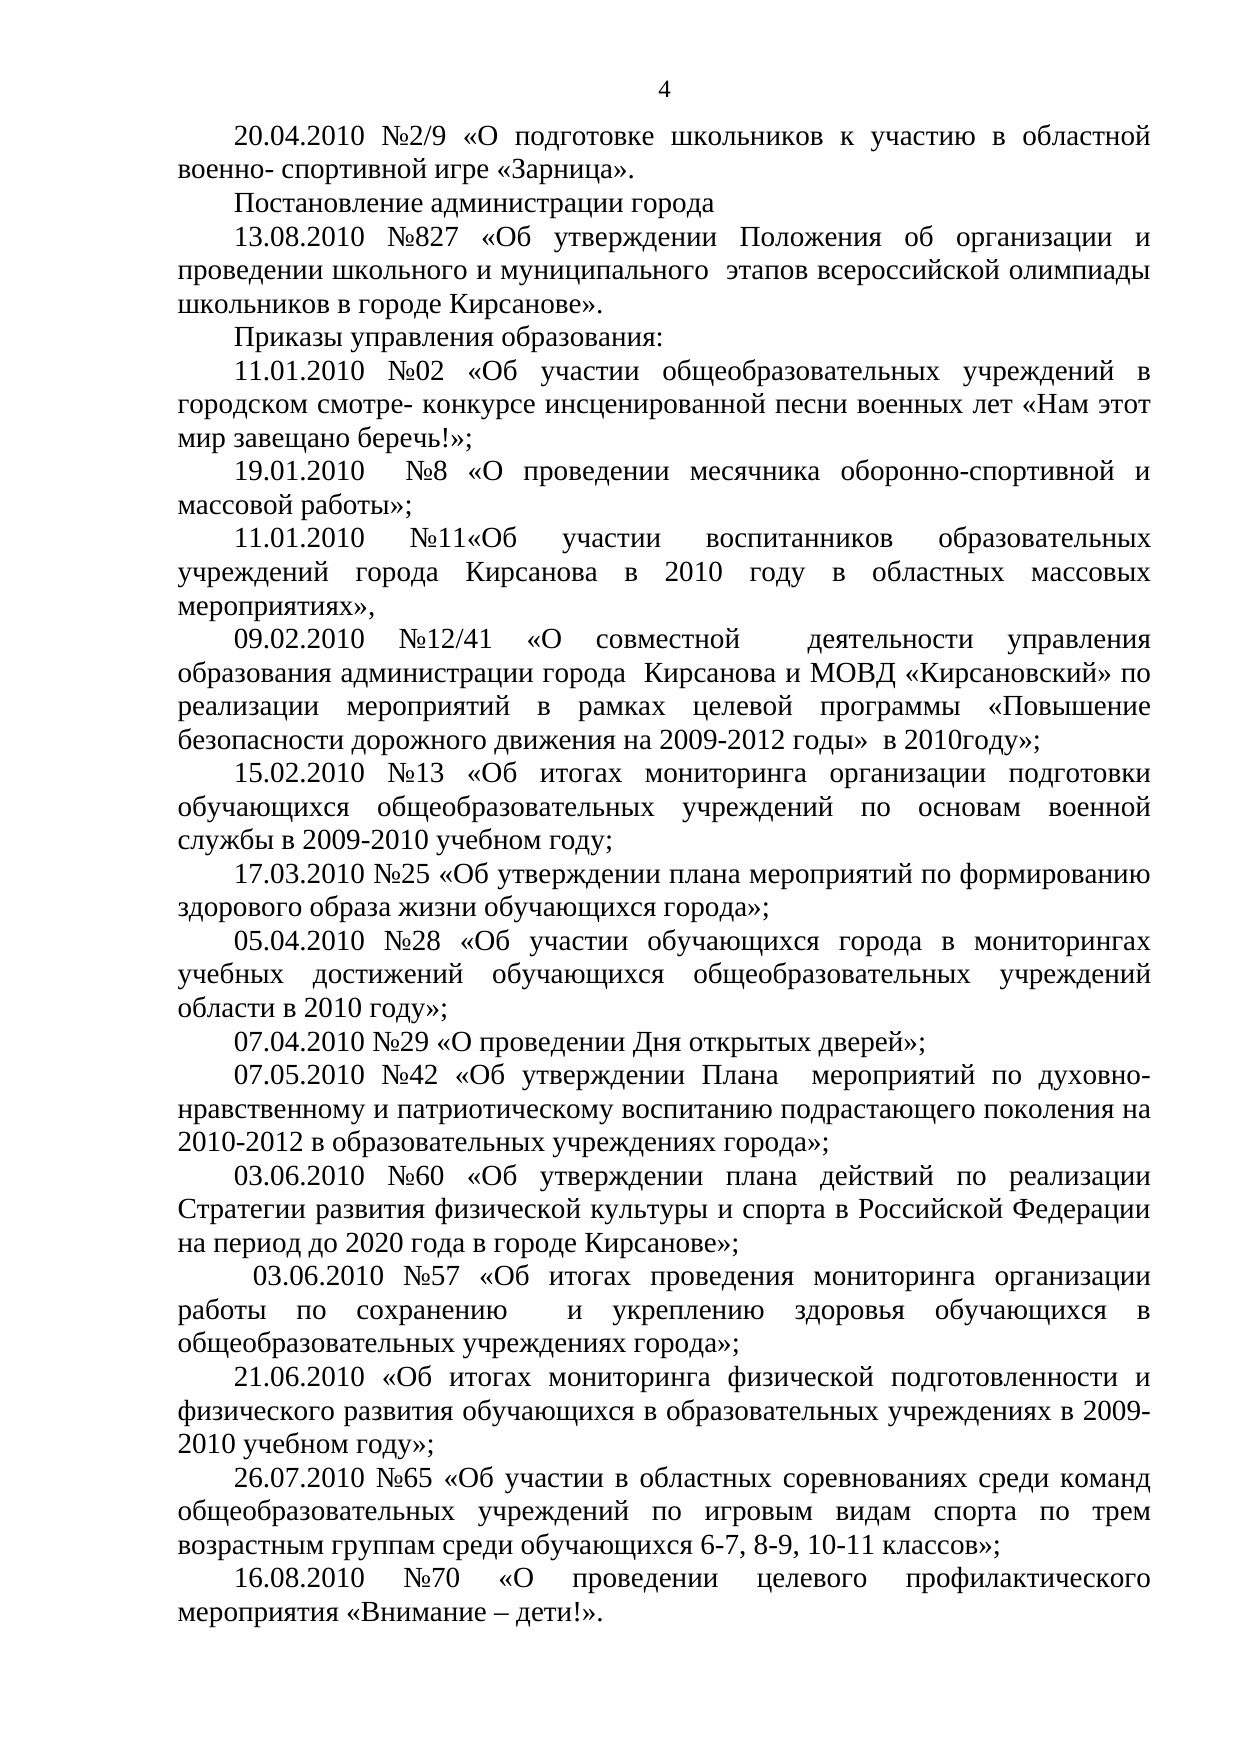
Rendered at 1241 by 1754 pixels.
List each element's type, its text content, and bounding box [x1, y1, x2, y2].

text 26.07.2010 №65 «Об участии в областных соревнованиях среди команд общеобразовательных учреждений по игровым видам спорта по трем возрастным группам среди обучающихся 6-7, 8-9, 10-11 классов»; [177, 1460, 1152, 1560]
text 17.03.2010 №25 «Об утверждении плана мероприятий по формированию здорового образа жизни обучающихся города»; [177, 856, 1152, 923]
text 03.06.2010 №57 «Об итогах проведения мониторинга организации работы по сохранению и укреплению здоровья обучающихся в общеобразовательных учреждениях города»; [177, 1258, 1152, 1359]
text 03.06.2010 №60 «Об утверждении плана действий по реализации Стратегии развития физической культуры и спорта в Российской Федерации на период до 2020 года в городе Кирсанове»; [177, 1158, 1152, 1258]
text 09.02.2010 №12/41 «О совместной деятельности управления образования администрации города Кирсанова и МОВД «Кирсановский» по реализации мероприятий в рамках целевой программы «Повышение безопасности дорожного движения на 2009-2012 годы» в 2010году»; [177, 621, 1152, 755]
text 16.08.2010 №70 «О проведении целевого профилактического мероприятия «Внимание – дети!». [177, 1560, 1152, 1627]
text 05.04.2010 №28 «Об участии обучающихся города в мониторингах учебных достижений обучающихся общеобразовательных учреждений области в 2010 году»; [177, 923, 1152, 1024]
text 19.01.2010 №8 «О проведении месячника оборонно-спортивной и массовой работы»; [177, 453, 1152, 521]
text 11.01.2010 №11«Об участии воспитанников образовательных учреждений города Кирсанова в 2010 году в областных массовых мероприятиях», [177, 521, 1152, 621]
text 07.05.2010 №42 «Об утверждении Плана мероприятий по духовно-нравственному и патриотическому воспитанию подрастающего поколения на 2010-2012 в образовательных учреждениях города»; [177, 1057, 1152, 1158]
text 21.06.2010 «Об итогах мониторинга физической подготовленности и физического развития обучающихся в образовательных учреждениях в 2009-2010 учебном году»; [177, 1359, 1152, 1460]
text Приказы управления образования: [177, 319, 1152, 353]
text 15.02.2010 №13 «Об итогах мониторинга организации подготовки обучающихся общеобразовательных учреждений по основам военной службы в 2009-2010 учебном году; [177, 755, 1152, 856]
text 20.04.2010 №2/9 «О подготовке школьников к участию в областной военно- спортивной игре «Зарница». [177, 118, 1152, 185]
text Постановление администрации города [177, 185, 1152, 219]
text 07.04.2010 №29 «О проведении Дня открытых дверей»; [177, 1024, 1152, 1057]
text 13.08.2010 №827 «Об утверждении Положения об организации и проведении школьного и муниципального этапов всероссийской олимпиады школьников в городе Кирсанове». [177, 219, 1152, 319]
text 11.01.2010 №02 «Об участии общеобразовательных учреждений в городском смотре- конкурсе инсценированной песни военных лет «Нам этот мир завещано беречь!»; [177, 353, 1152, 453]
